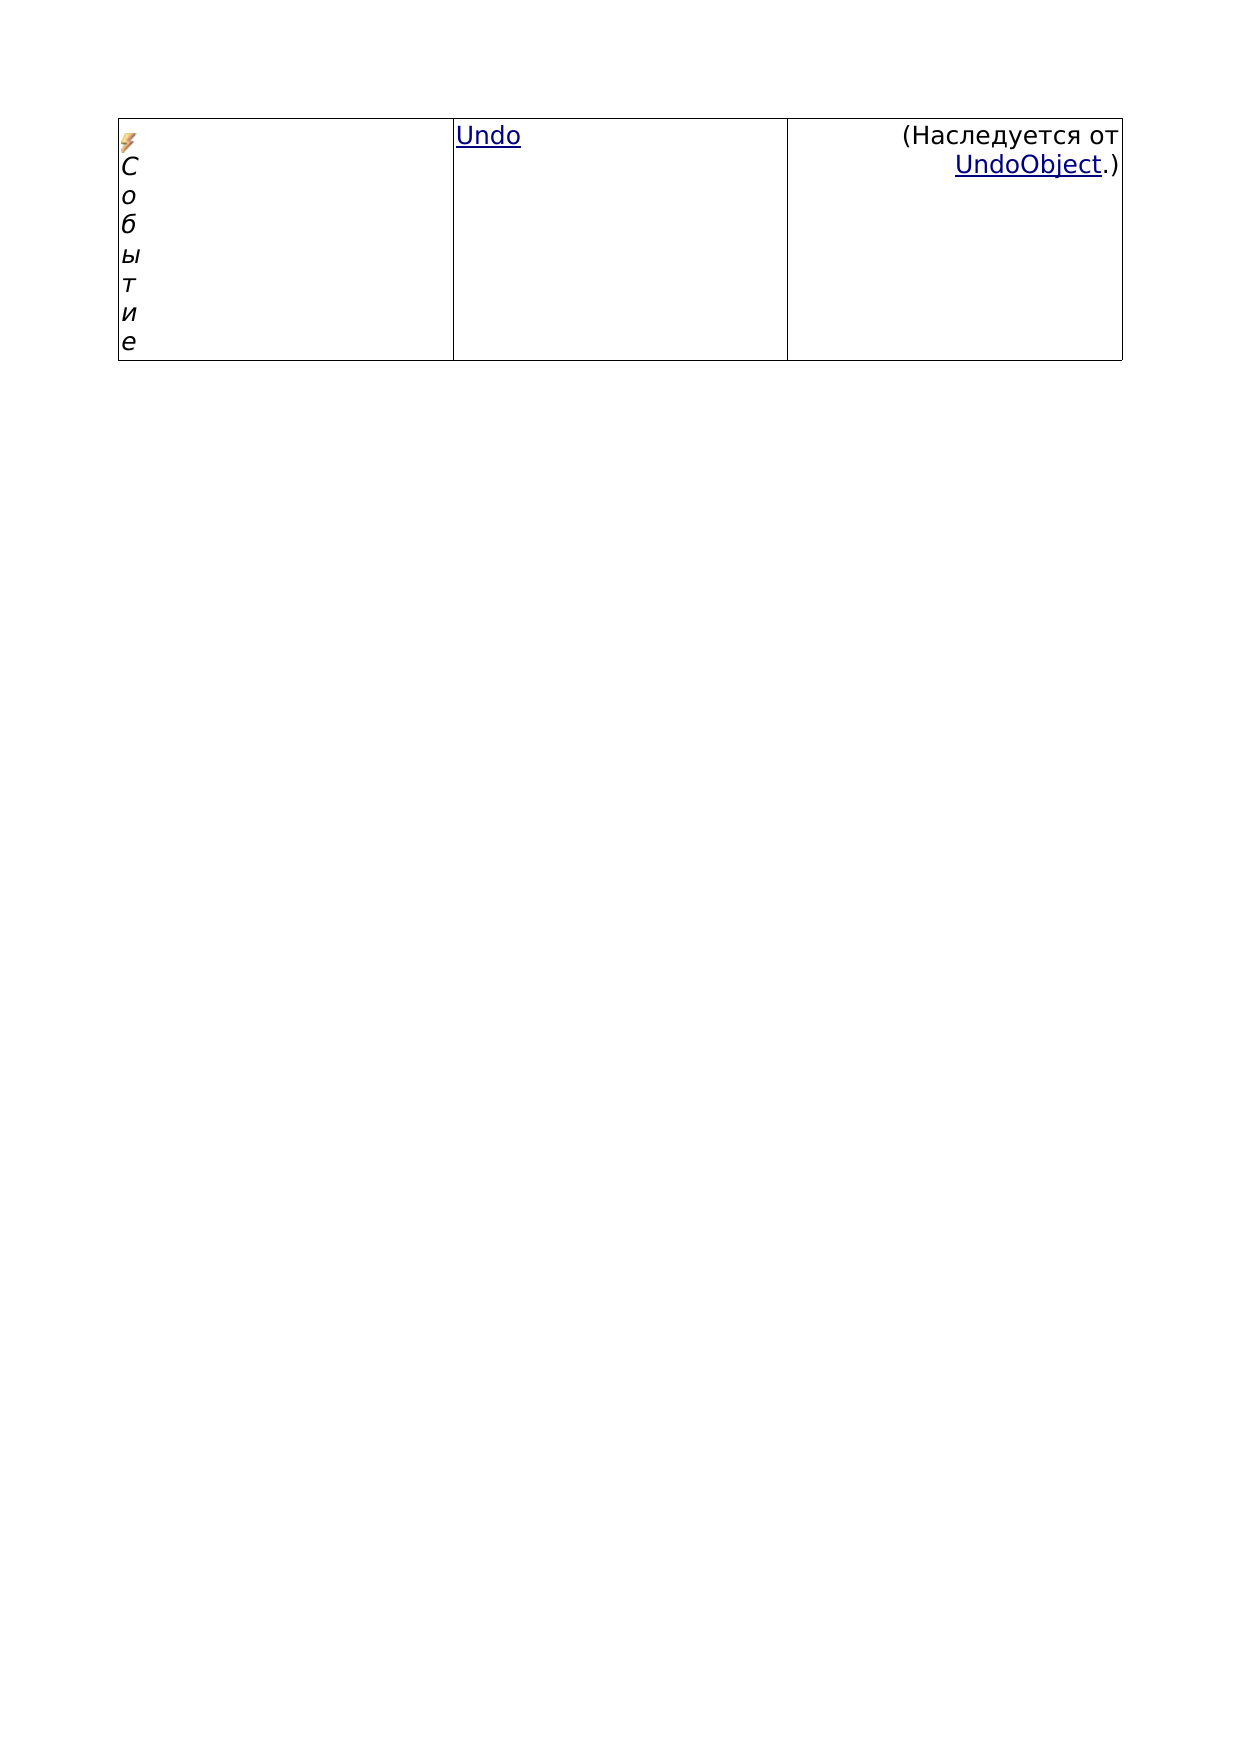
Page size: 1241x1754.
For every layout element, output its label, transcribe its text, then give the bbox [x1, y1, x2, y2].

table_cell [119, 119, 453, 359]
picture [121, 133, 137, 153]
table_cell Undo [454, 119, 787, 359]
table_cell (Наследуется от UndoObject.) [788, 119, 1122, 359]
